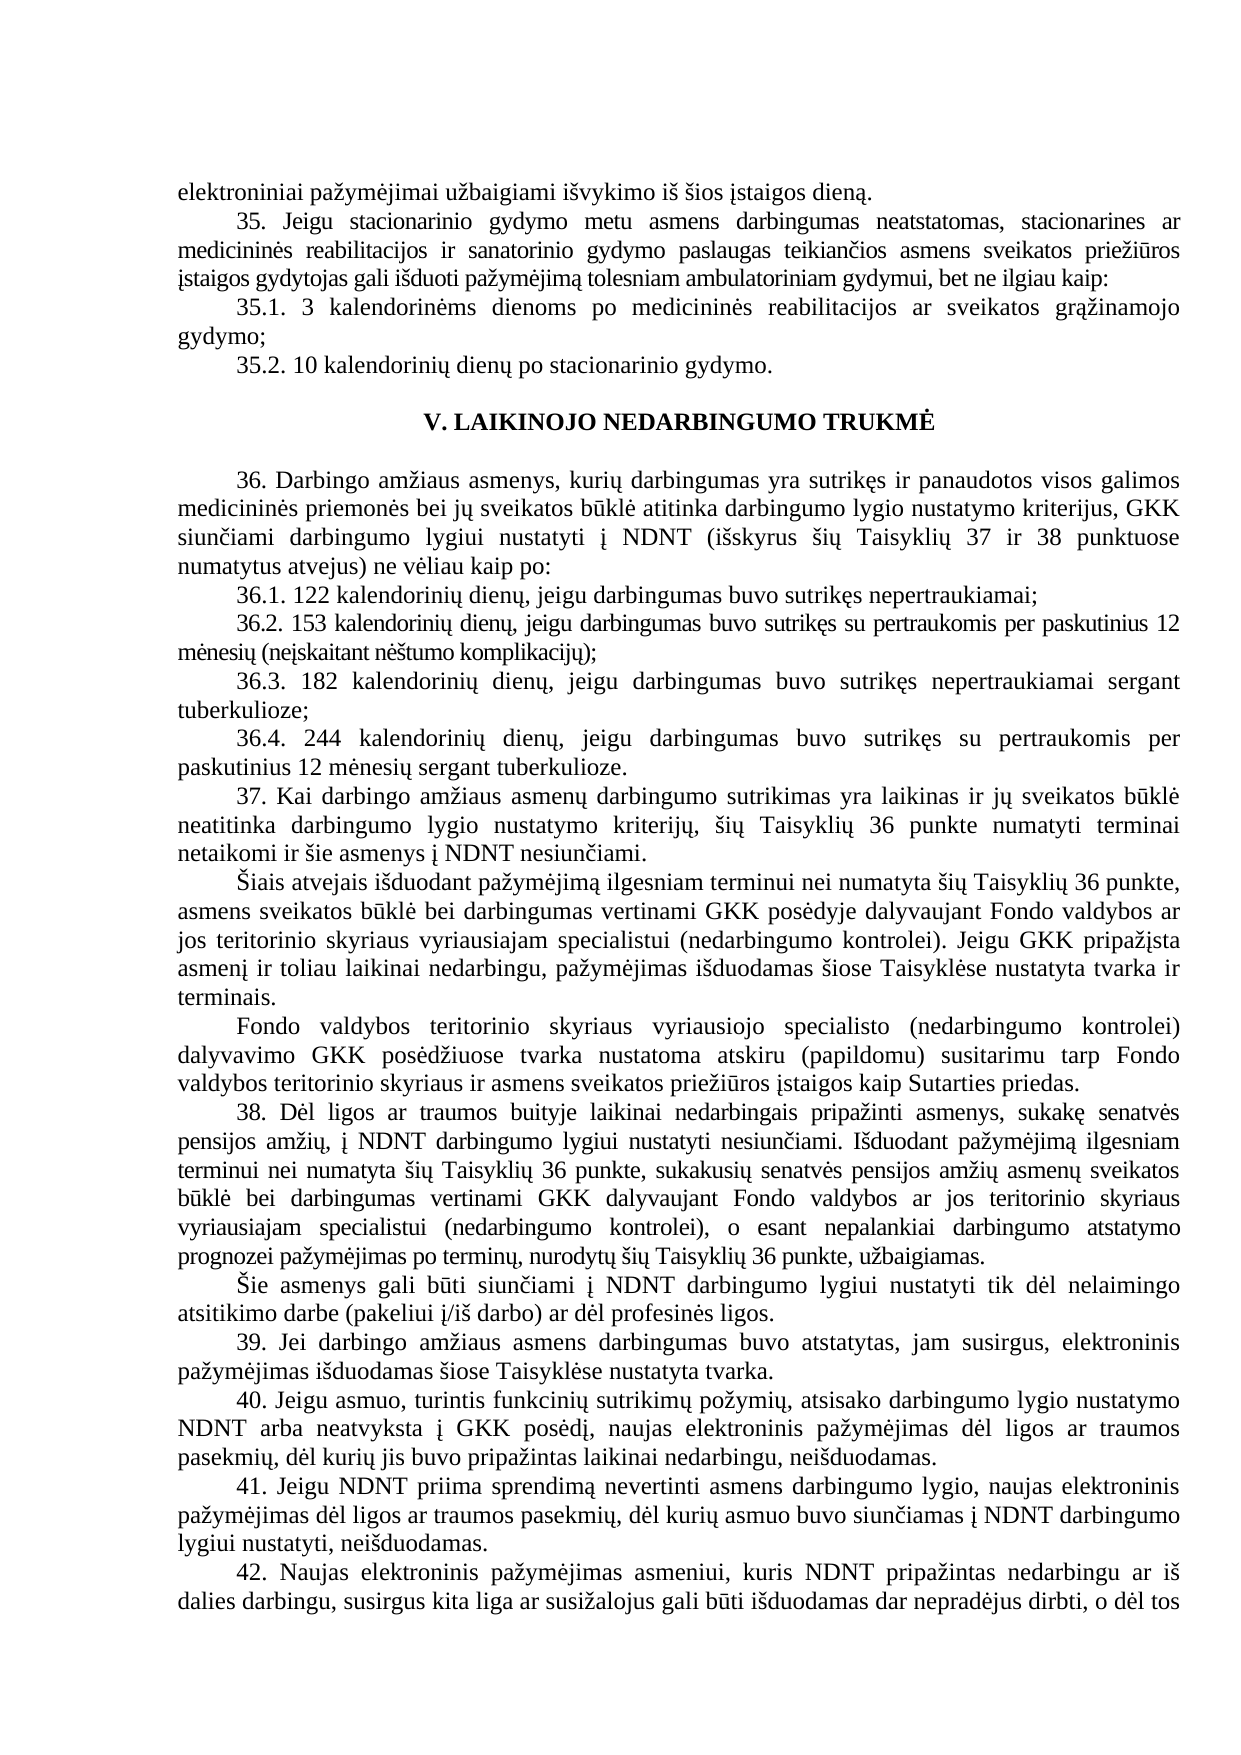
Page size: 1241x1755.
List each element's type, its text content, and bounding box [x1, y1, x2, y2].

text 36.3. 182 kalendorinių dienų, jeigu darbingumas buvo sutrikęs nepertraukiamai sergant tuberkulioze; [177, 666, 1181, 723]
text 36.1. 122 kalendorinių dienų, jeigu darbingumas buvo sutrikęs nepertraukiamai; [177, 580, 1181, 608]
text 35. Jeigu stacionarinio gydymo metu asmens darbingumas neatstatomas, stacionarines ar medicininės reabilitacijos ir sanatorinio gydymo paslaugas teikiančios asmens sveikatos priežiūros įstaigos gydytojas gali išduoti pažymėjimą tolesniam ambulatoriniam gydymui, bet ne ilgiau kaip: [177, 206, 1181, 292]
text elektroniniai pažymėjimai užbaigiami išvykimo iš šios įstaigos dieną. [177, 177, 1181, 206]
text 40. Jeigu asmuo, turintis funkcinių sutrikimų požymių, atsisako darbingumo lygio nustatymo NDNT arba neatvyksta į GKK posėdį, naujas elektroninis pažymėjimas dėl ligos ar traumos pasekmių, dėl kurių jis buvo pripažintas laikinai nedarbingu, neišduodamas. [177, 1385, 1181, 1471]
text 39. Jei darbingo amžiaus asmens darbingumas buvo atstatytas, jam susirgus, elektroninis pažymėjimas išduodamas šiose Taisyklėse nustatyta tvarka. [177, 1327, 1181, 1385]
text 35.2. 10 kalendorinių dienų po stacionarinio gydymo. [177, 350, 1181, 378]
text 41. Jeigu NDNT priima sprendimą nevertinti asmens darbingumo lygio, naujas elektroninis pažymėjimas dėl ligos ar traumos pasekmių, dėl kurių asmuo buvo siunčiamas į NDNT darbingumo lygiui nustatyti, neišduodamas. [177, 1471, 1181, 1557]
text Fondo valdybos teritorinio skyriaus vyriausiojo specialisto (nedarbingumo kontrolei) dalyvavimo GKK posėdžiuose tvarka nustatoma atskiru (papildomu) susitarimu tarp Fondo valdybos teritorinio skyriaus ir asmens sveikatos priežiūros įstaigos kaip Sutarties priedas. [177, 1011, 1181, 1097]
text Šie asmenys gali būti siunčiami į NDNT darbingumo lygiui nustatyti tik dėl nelaimingo atsitikimo darbe (pakeliui į/iš darbo) ar dėl profesinės ligos. [177, 1270, 1181, 1327]
text V. LAIKINOJO NEDARBINGUMO TRUKMĖ [177, 407, 1181, 436]
text 35.1. 3 kalendorinėms dienoms po medicininės reabilitacijos ar sveikatos grąžinamojo gydymo; [177, 292, 1181, 350]
text 38. Dėl ligos ar traumos buityje laikinai nedarbingais pripažinti asmenys, sukakę senatvės pensijos amžių, į NDNT darbingumo lygiui nustatyti nesiunčiami. Išduodant pažymėjimą ilgesniam terminui nei numatyta šių Taisyklių 36 punkte, sukakusių senatvės pensijos amžių asmenų sveikatos būklė bei darbingumas vertinami GKK dalyvaujant Fondo valdybos ar jos teritorinio skyriaus vyriausiajam specialistui (nedarbingumo kontrolei), o esant nepalankiai darbingumo atstatymo prognozei pažymėjimas po terminų, nurodytų šių Taisyklių 36 punkte, užbaigiamas. [177, 1097, 1181, 1270]
text 36. Darbingo amžiaus asmenys, kurių darbingumas yra sutrikęs ir panaudotos visos galimos medicininės priemonės bei jų sveikatos būklė atitinka darbingumo lygio nustatymo kriterijus, GKK siunčiami darbingumo lygiui nustatyti į NDNT (išskyrus šių Taisyklių 37 ir 38 punktuose numatytus atvejus) ne vėliau kaip po: [177, 465, 1181, 580]
text 36.4. 244 kalendorinių dienų, jeigu darbingumas buvo sutrikęs su pertraukomis per paskutinius 12 mėnesių sergant tuberkulioze. [177, 723, 1181, 781]
text 37. Kai darbingo amžiaus asmenų darbingumo sutrikimas yra laikinas ir jų sveikatos būklė neatitinka darbingumo lygio nustatymo kriterijų, šių Taisyklių 36 punkte numatyti terminai netaikomi ir šie asmenys į NDNT nesiunčiami. [177, 781, 1181, 867]
text 36.2. 153 kalendorinių dienų, jeigu darbingumas buvo sutrikęs su pertraukomis per paskutinius 12 mėnesių (neįskaitant nėštumo komplikacijų); [177, 608, 1181, 666]
text 42. Naujas elektroninis pažymėjimas asmeniui, kuris NDNT pripažintas nedarbingu ar iš dalies darbingu, susirgus kita liga ar susižalojus gali būti išduodamas dar nepradėjus dirbti, o dėl tos [177, 1557, 1181, 1615]
text Šiais atvejais išduodant pažymėjimą ilgesniam terminui nei numatyta šių Taisyklių 36 punkte, asmens sveikatos būklė bei darbingumas vertinami GKK posėdyje dalyvaujant Fondo valdybos ar jos teritorinio skyriaus vyriausiajam specialistui (nedarbingumo kontrolei). Jeigu GKK pripažįsta asmenį ir toliau laikinai nedarbingu, pažymėjimas išduodamas šiose Taisyklėse nustatyta tvarka ir terminais. [177, 867, 1181, 1011]
